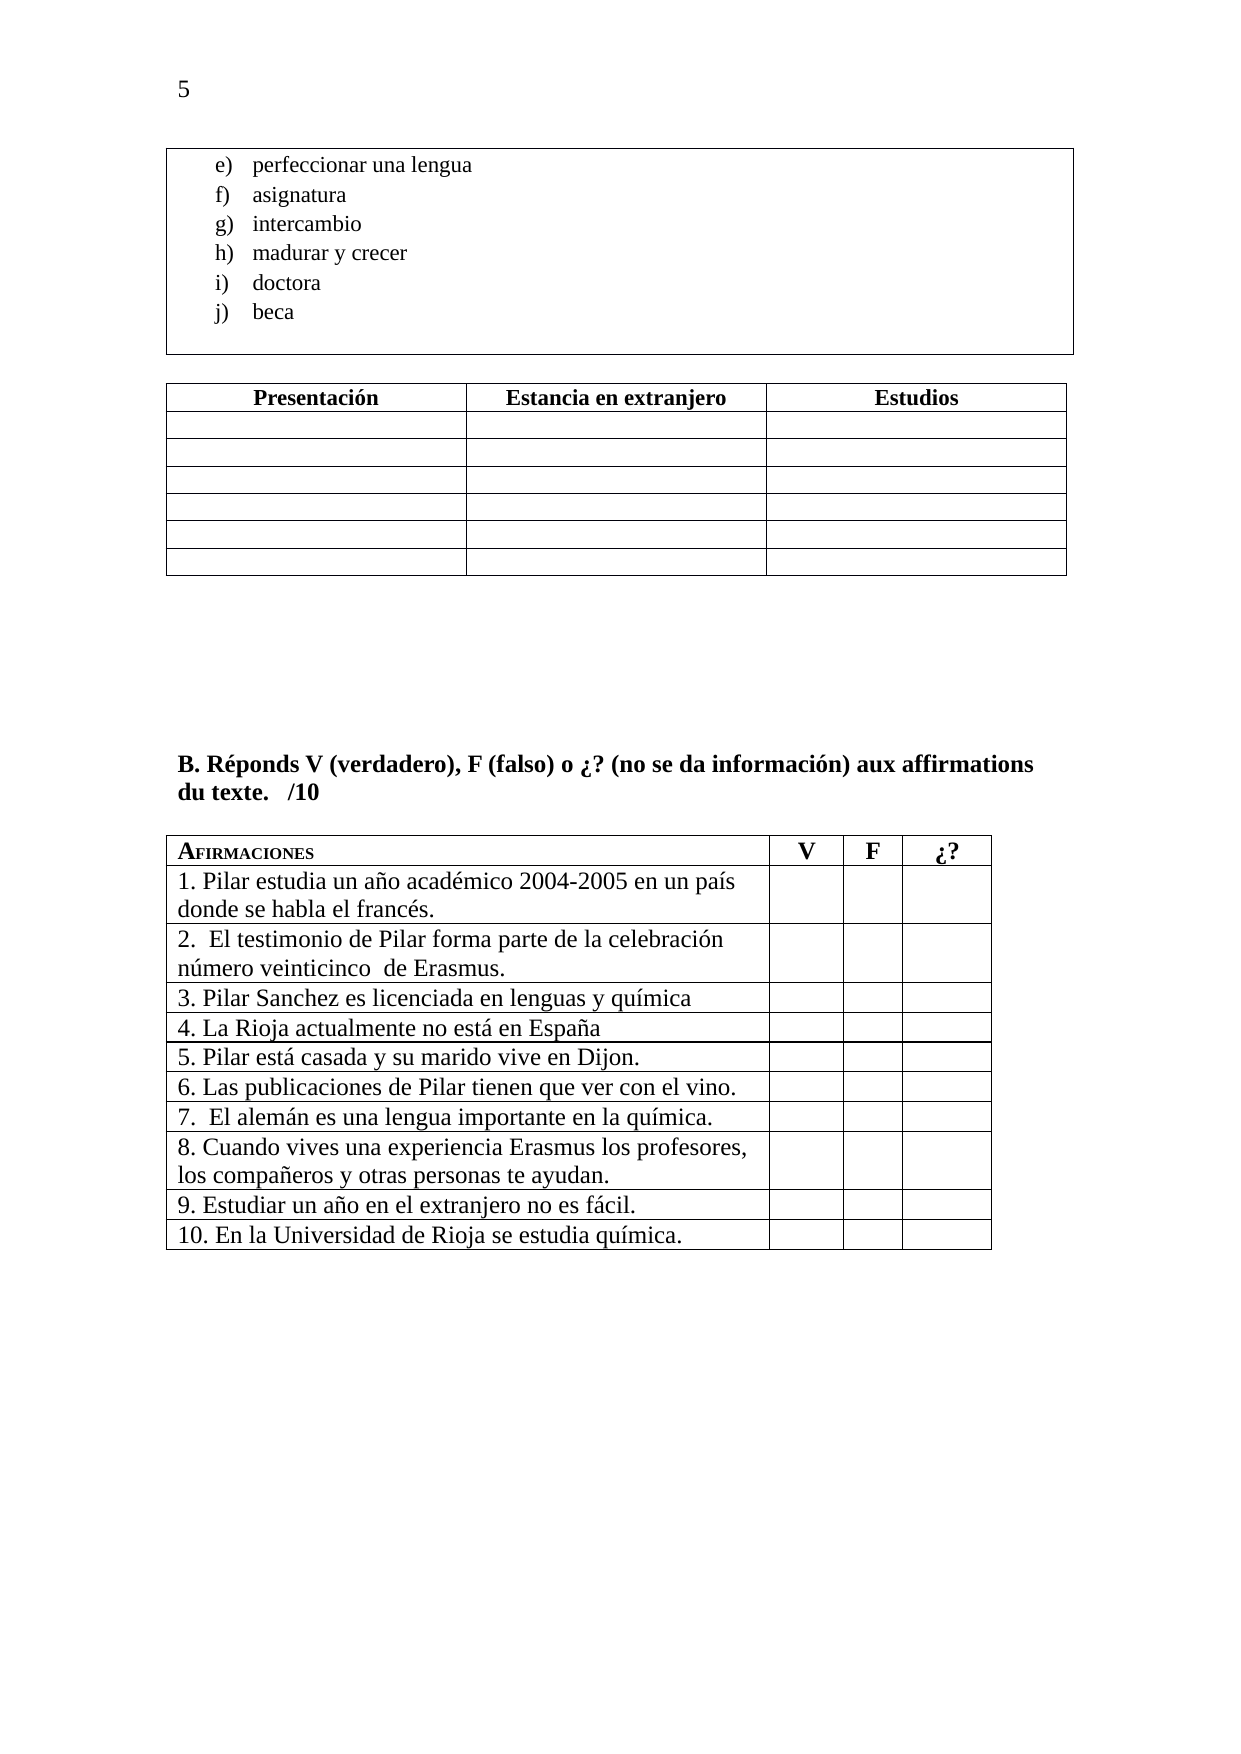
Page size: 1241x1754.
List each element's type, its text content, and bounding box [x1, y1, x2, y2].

table_header Afirmaciones [167, 836, 769, 865]
table_cell [770, 1013, 843, 1041]
table_cell 7. El alemán es una lengua importante en la química. [167, 1102, 769, 1131]
table_cell 1. Pilar estudia un año académico 2004-2005 en un país donde se habla el francés. [167, 866, 769, 923]
table_header Estudios [767, 384, 1066, 411]
table_cell [844, 1102, 902, 1131]
table_header F [844, 836, 902, 865]
table_header V [770, 836, 843, 865]
table_cell [903, 1220, 991, 1249]
table_cell [467, 549, 766, 575]
table_cell [903, 866, 991, 923]
table_cell [770, 1190, 843, 1219]
table_cell [903, 924, 991, 982]
table_cell 5. Pilar está casada y su marido vive en Dijon. [167, 1043, 769, 1071]
table_cell [767, 521, 1066, 548]
table_cell [467, 521, 766, 548]
table_cell [844, 1220, 902, 1249]
table_cell [167, 494, 466, 520]
table_cell [903, 983, 991, 1012]
table_cell 3. Pilar Sanchez es licenciada en lenguas y química [167, 983, 769, 1012]
table_cell [767, 439, 1066, 466]
table_cell [770, 1132, 843, 1189]
table_cell [167, 521, 466, 548]
table_cell [844, 866, 902, 923]
table_cell [844, 1072, 902, 1101]
table_cell [770, 1102, 843, 1131]
table_cell [767, 549, 1066, 575]
table_header Estancia en extranjero [467, 384, 766, 411]
table_cell [770, 1072, 843, 1101]
table_cell [903, 1132, 991, 1189]
table_cell [844, 1013, 902, 1041]
table_cell [903, 1013, 991, 1041]
table_cell [844, 1043, 902, 1071]
text B. Réponds V (verdadero), F (falso) o ¿? (no se da información) aux affirmations du texte. /10 [177, 749, 1063, 806]
table_cell [903, 1190, 991, 1219]
table_cell [767, 412, 1066, 438]
table_cell [844, 983, 902, 1012]
table_cell 2. El testimonio de Pilar forma parte de la celebración número veinticinco de Erasmus. [167, 924, 769, 982]
table_cell [770, 924, 843, 982]
table_cell [167, 412, 466, 438]
table_cell 6. Las publicaciones de Pilar tienen que ver con el vino. [167, 1072, 769, 1101]
table_cell 10. En la Universidad de Rioja se estudia química. [167, 1220, 769, 1249]
table_cell [467, 439, 766, 466]
table_cell [770, 1220, 843, 1249]
table_cell [903, 1102, 991, 1131]
table_cell [903, 1072, 991, 1101]
table_cell [467, 412, 766, 438]
table_cell [767, 467, 1066, 493]
table_cell [770, 866, 843, 923]
table_cell [467, 467, 766, 493]
table_header ¿? [903, 836, 991, 865]
table_cell [903, 1043, 991, 1071]
table_cell 4. La Rioja actualmente no está en España [167, 1013, 769, 1041]
table_cell 9. Estudiar un año en el extranjero no es fácil. [167, 1190, 769, 1219]
table_cell [167, 549, 466, 575]
table_cell [467, 494, 766, 520]
table_cell [767, 494, 1066, 520]
table_cell [167, 439, 466, 466]
table_cell [844, 1190, 902, 1219]
table_header Presentación [167, 384, 466, 411]
table_header Soltera, española, 31 años Universidad de la Rioja Programas educativos europeos (OAPEE) licenciada perfeccionar una lengua asignatura intercambio madurar y crecer doctora beca [167, 149, 1073, 353]
table_cell [770, 1043, 843, 1071]
table_cell [844, 1132, 902, 1189]
table_cell [167, 467, 466, 493]
table_cell [770, 983, 843, 1012]
table_cell [844, 924, 902, 982]
table_cell 8. Cuando vives una experiencia Erasmus los profesores, los compañeros y otras personas te ayudan. [167, 1132, 769, 1189]
